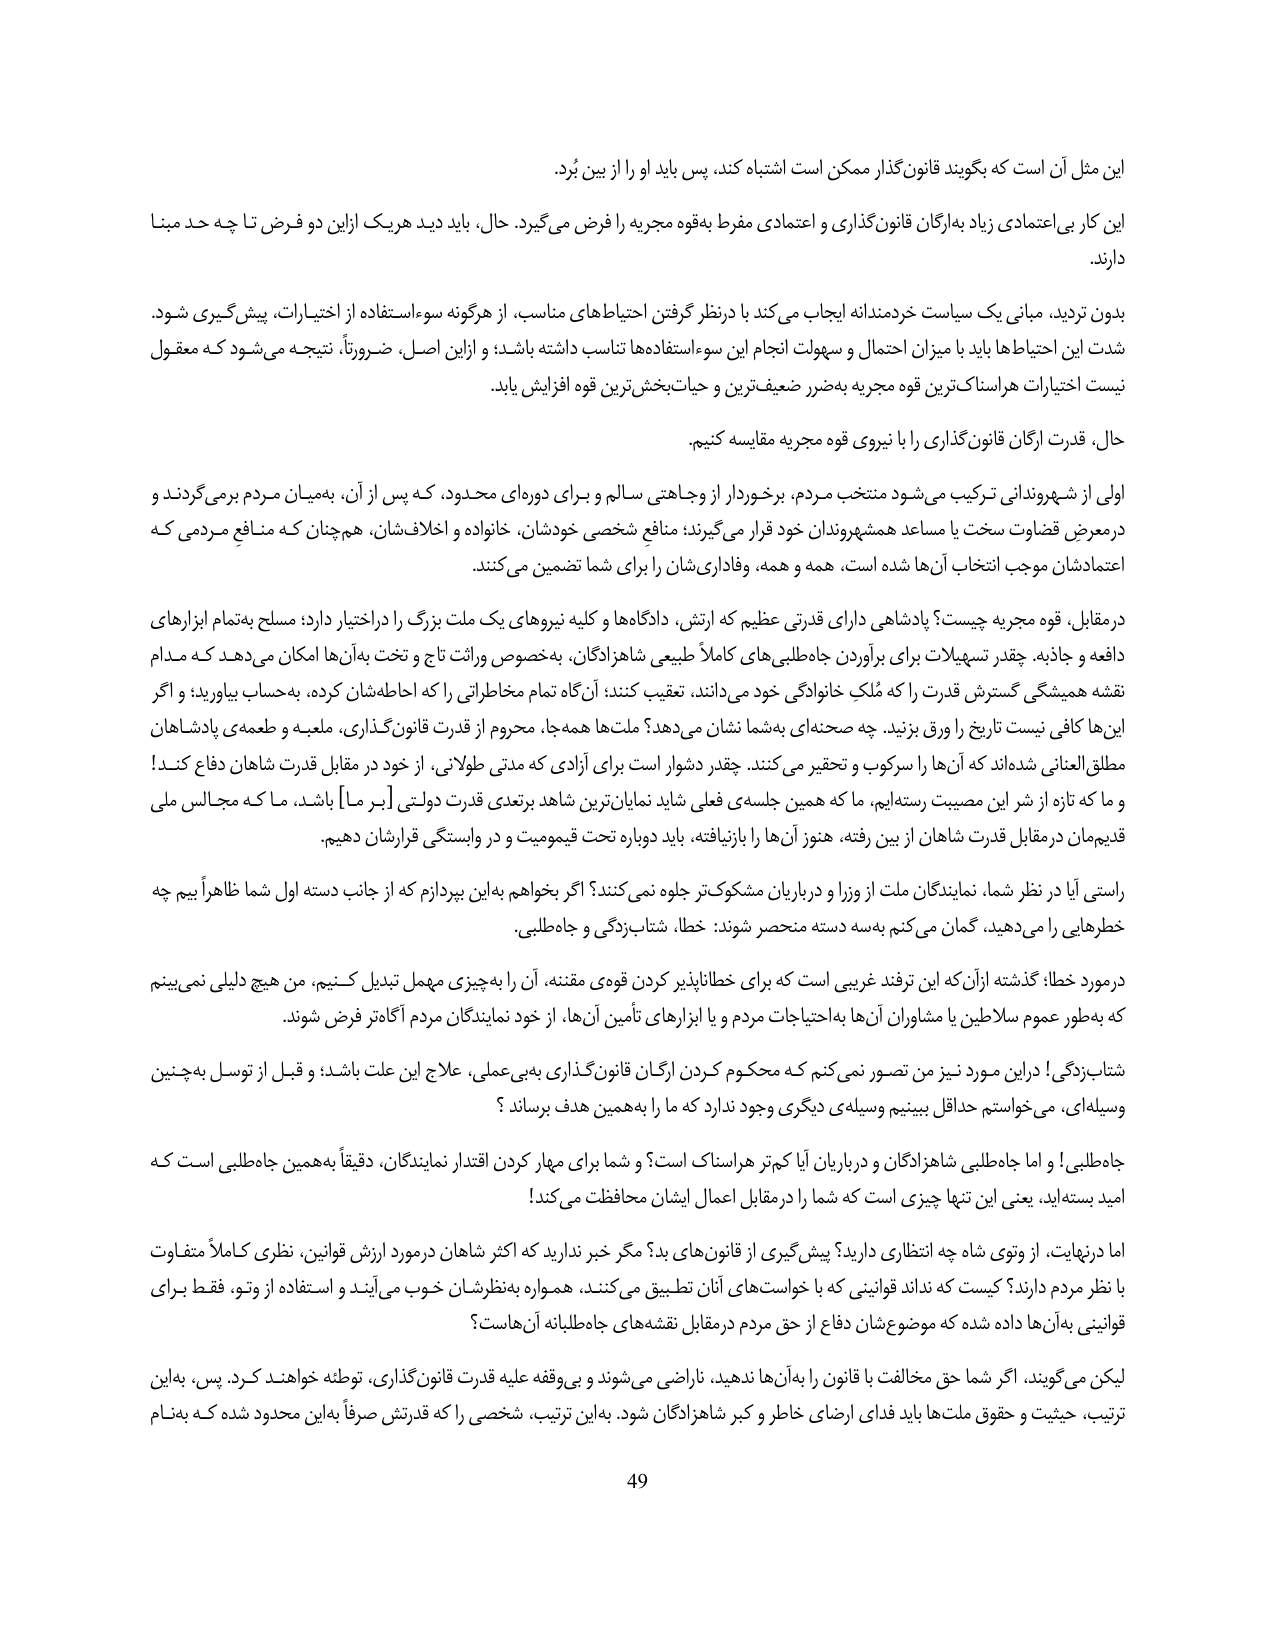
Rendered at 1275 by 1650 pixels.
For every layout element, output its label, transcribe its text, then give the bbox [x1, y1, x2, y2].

text این مثل آن است که بگویند قانون‌گذار ممکن است اشتباه کند، پس باید او را از بین بُرد. [150, 150, 1125, 186]
text در‌مقابل، قوه مجریه چیست؟ پادشاهی دارای قدرتی عظیم که ارتش، دادگاه‌ها و کلیه نیروهای یک ملت بزرگ را در‌اختیار دارد؛ مسلح به‌تمام ابزارهای دافعه و جاذبه. چقدر تسهیلات برای برآوردن جاه‌طلبی‌های کاملاً طبیعی شاهزادگان، به‌خصوص وراثت تاج و تخت به‌آن‌ها امکان می‌دهد که مدام نقشه همیشگی گسترش قدرت را که مُلکِ خانوادگی خود می‌دانند، تعقیب کنند؛ آن‌گاه تمام مخاطراتی را که احاطه‌شان کرده، به‌حساب بیاورید؛ و اگر این‌ها کافی نیست تاریخ را ورق بزنید. چه صحنه‌ای به‌شما نشان می‌دهد؟ ملت‌ها همه‌جا، محروم از قدرت قانون‌گذاری، ملعبه و طعمه‌ی پادشاهان مطلق‌العنانی شده‌اند که آن‌ها را سرکوب و تحقیر می‌کنند. چقدر دشوار است برای آزادی که مدتی طولانی، از خود در مقابل قدرت شاهان دفاع کند! و ما که تازه از شر این مصیبت رسته‌ایم، ما که همین جلسه‌ی فعلی‌ شاید نمایان‌ترین شاهد برتعدی قدرت دولتی [بر ما] باشد، ما که مجالس ملی قدیم‌مان در‌مقابل قدرت شاهان از بین رفته، هنوز آن‌ها را بازنیافته، باید دوباره تحت قیمومیت و در وابستگی قرارشان دهیم. [150, 601, 1125, 854]
text بدون تردید، مبانی یک سیاست خردمندانه ایجاب می‌کند با در‌نظر گرفتن احتیاط‌های مناسب، از هرگونه سوء‌استفاده از اختیارات، پیش‌گیری شود. شدت این احتیاط‌ها باید با میزان احتمال و سهولت انجام این سوءاستفاده‌ها تناسب داشته باشد؛ و از‌این اصل، ضرورتاً، نتیجه می‌شود که معقول نیست اختیارات هراسناک‌ترین قوه مجریه به‌ضرر ضعیف‌ترین و حیات‌بخش‌ترین قوه افزایش یابد. [150, 294, 1125, 403]
text جاه‌طلبی! و اما جاه‌طلبی شاهزادگان و درباریان آیا کم‌تر هراسناک است؟ و شما برای مهار کردن اقتدار نمایندگان، دقیقاً به‌همین جاه‌طلبی است که امید بسته‌اید، یعنی این تنها چیزی است که شما را در‌مقابل اعمال ایشان محافظت می‌کند! [150, 1143, 1125, 1215]
text این کار بی‌اعتمادی زیاد به‌ارگان قانون‌گذاری و اعتمادی مفرط به‌قوه مجریه را فرض می‌گیرد. حال، باید دید هر‌یک از‌این دو فرض تا چه حد مبنا دارند. [150, 204, 1125, 276]
text لیکن می‌گویند، اگر شما حق مخالفت با قانون را به‌آن‌ها ندهید، ناراضی می‌شوند و بی‌وقفه علیه قدرت قانون‌گذاری، توطئه خواهند کرد. پس، به‌این ترتیب، حیثیت و حقوق ملت‌ها باید فدای ارضای خاطر و کبر شاهزادگان شود. به‌این ترتیب، شخصی را که قدرتش صرفاً به‌این محدود شده که به‌نام قانونْ بریک امپراتوری وسیع فرمان براند، انسانی کاملاً حقیر می‌پندارند و تصور می‌کنند که حق دارد کاملاً از چنین شراکتی ناراضی باشد. [150, 1359, 1125, 1431]
text اولی از شهروندانی ترکیب می‌شود منتخب مردم، برخوردار از وجاهتی سالم و برای دوره‌ای محدود، که پس از‌ آن، به‌میان مردم برمی‌گردند و در‌معرضِ قضاوت سخت یا مساعد همشهروندان خود قرار می‌گیرند؛ منافعِ شخصی خودشان، خانواده و اخلاف‌شان، هم‌چنان که منافعِ مردمی که اعتمادشان موجب انتخاب آن‌ها شده است، همه و همه، وفاداری‌شان را برای شما تضمین می‌کنند. [150, 475, 1125, 583]
text راستی آیا در نظر شما، نمایندگان ملت از وزرا و درباریان مشکوک‌تر جلوه نمی‌کنند؟ اگر بخواهم به‌این بپردازم که از جانب دسته اول شما ظاهراً بیم چه خطرهایی را می‌دهید، گمان می‌کنم به‌سه دسته منحصر شوند: خطا، شتاب‌زدگی و جاه‌طلبی. [150, 872, 1125, 944]
text شتاب‌زدگی! در‌این مورد نیز من تصور نمی‌کنم که محکوم کردن ارگان قانون‌گذاری به‌بی‌عملی، علاج این علت باشد؛ و قبل از توسل به‌چنین وسیله‌ای، می‌خواستم حداقل ببینیم وسیله‌ی دیگری وجود ندارد که ما را به‌همین هدف برساند ؟ [150, 1052, 1125, 1125]
text حال، قدرت ارگان قانون‌گذاری را با نیروی قوه مجریه مقایسه کنیم. [150, 421, 1125, 457]
text در‌‌مورد خطا؛ گذشته از‌آن‌که این ترفند غریبی است که برای خطا‌ناپذیر کردن قوه‌ی مقننه، آن را به‌چیزی مهمل تبدیل کنیم، من هیچ دلیلی نمی‌بینم که به‌طور عموم سلاطین یا مشاوران آن‌ها به‌احتیاجات مردم و یا ابزارهای تأمین آن‌ها، از خود نمایندگان مردم آگاه‌تر فرض شوند. [150, 962, 1125, 1034]
text اما در‌نهایت، از وتوی شاه چه انتظاری دارید؟ پیش‌گیری از قانون‌های بد؟ مگر خبر ندارید که اکثر شاهان در‌مورد ارزش قوانین، نظری کاملاً متفاوت با نظر مردم دارند؟ کیست که نداند قوانینی که با خواست‌های آنان تطبیق می‌کنند، همواره به‌نظرشان خوب می‌آیند و استفاده از وتو، فقط برای قوانینی به‌آن‌ها داده شده که موضوع‌شان دفاع از حق مردم در‌مقابل نقشه‌های جاه‌طلبانه آن‌هاست؟ [150, 1233, 1125, 1341]
